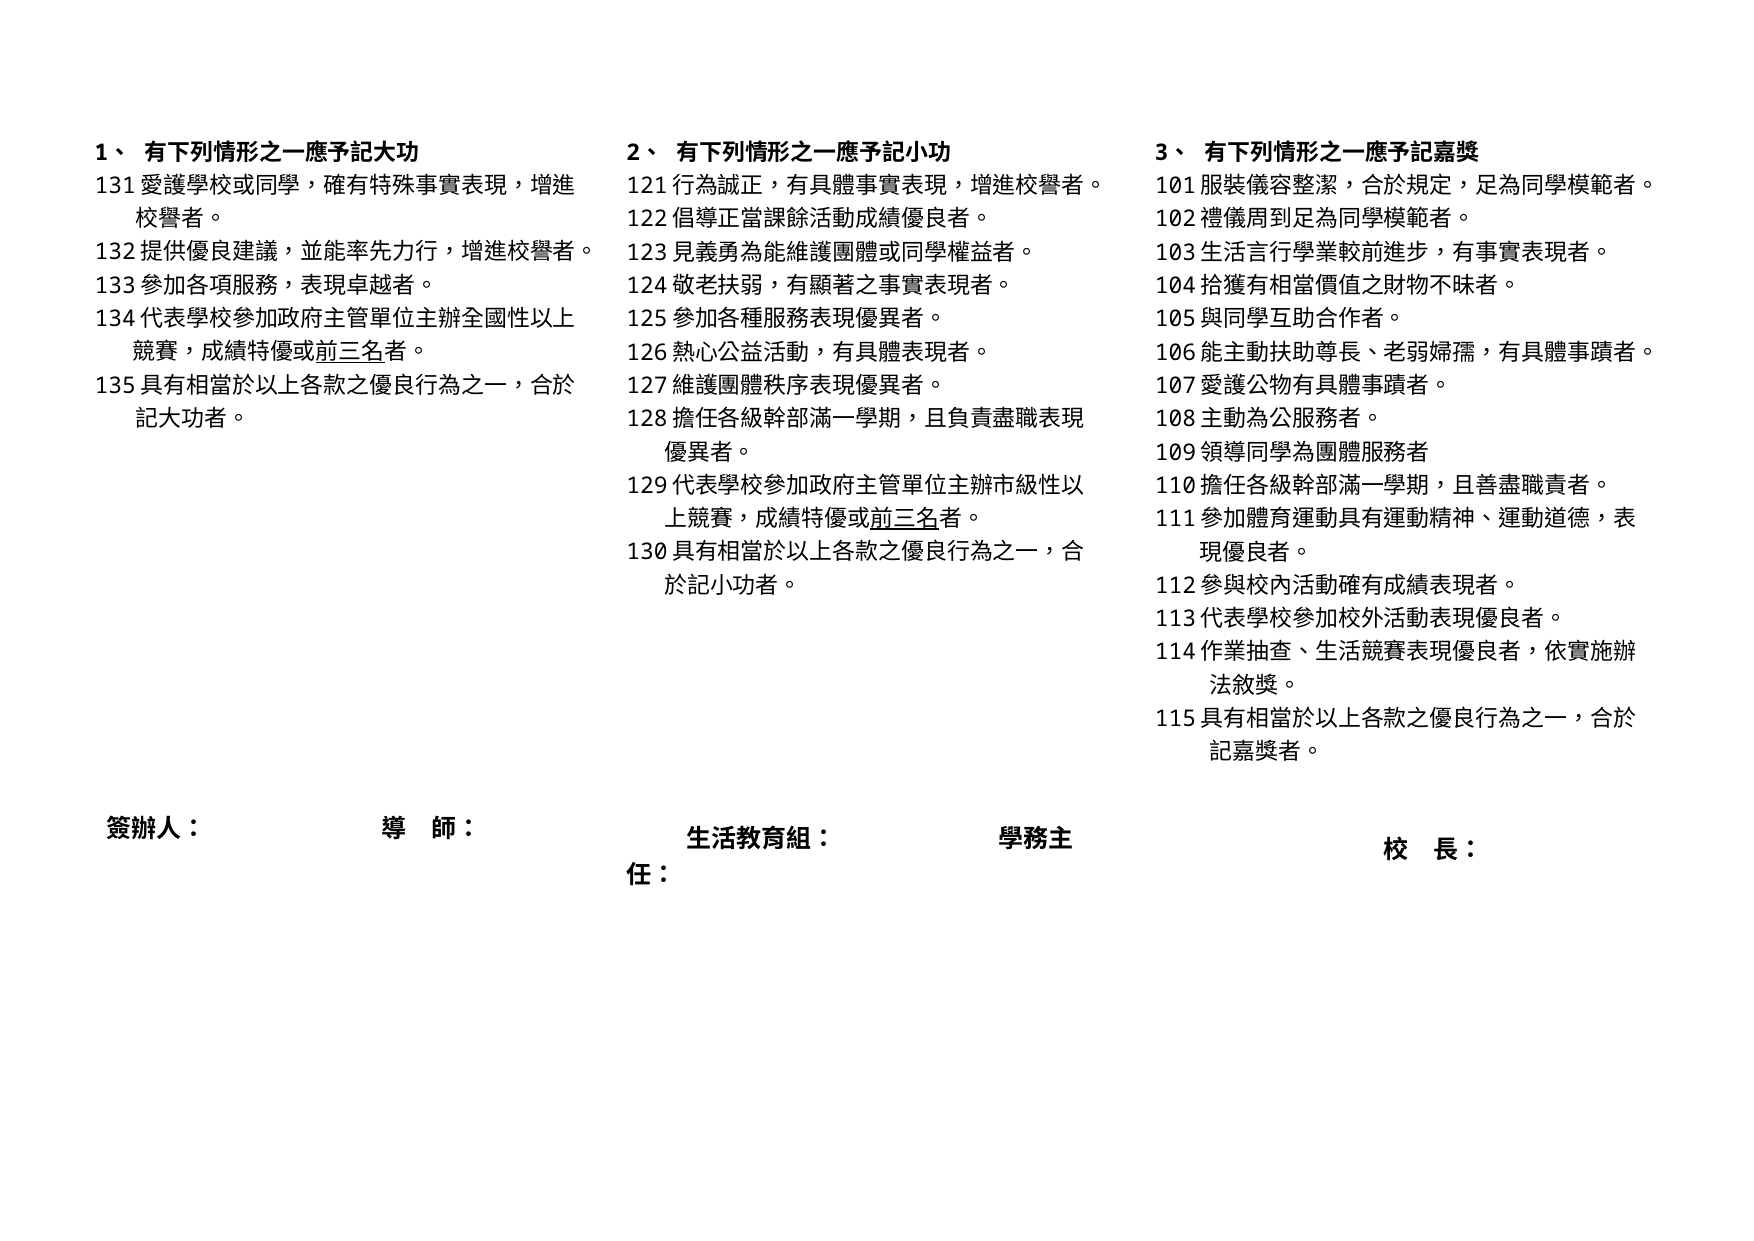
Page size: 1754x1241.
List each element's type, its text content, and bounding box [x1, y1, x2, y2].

table_cell 有下列情形之一應予記嘉獎 101服裝儀容整潔，合於規定，足為同學模範者。 102禮儀周到足為同學模範者。 103生活言行學業較前進步，有事實表現者。 104拾獲有相當價值之財物不昧者。 105與同學互助合作者。 106能主動扶助尊長、老弱婦孺，有具體事蹟者。 107愛護公物有具體事蹟者。 108主動為公服務者。 109領導同學為團體服務者 110擔任各級幹部滿一學期，且善盡職責者。 111參加體育運動具有運動精神、運動道德，表 現優良者。 112參與校內活動確有成績表現者。 113代表學校參加校外活動表現優良者。 114作業抽查、生活競賽表現優良者，依實施辦 法敘獎。 115具有相當於以上各款之優良行為之一，合於 記嘉獎者。 校 長： [1125, 115, 1701, 891]
table_cell [1701, 115, 1716, 891]
table_cell 有下列情形之一應予記小功 121行為誠正，有具體事實表現，增進校譽者。 122倡導正當課餘活動成績優良者。 123見義勇為能維護團體或同學權益者。 124敬老扶弱，有顯著之事實表現者。 125參加各種服務表現優異者。 126熱心公益活動，有具體表現者。 127維護團體秩序表現優異者。 128擔任各級幹部滿一學期，且負責盡職表現 優異者。 129代表學校參加政府主管單位主辦市級性以 上競賽，成績特優或前三名者。 130具有相當於以上各款之優良行為之一，合 於記小功者。 生活教育組： 學務主任： [623, 115, 1125, 891]
table_cell [1716, 115, 1725, 891]
table_cell 有下列情形之一應予記大功 131愛護學校或同學，確有特殊事實表現，增進 校譽者。 132提供優良建議，並能率先力行，增進校譽者。 133參加各項服務，表現卓越者。 134代表學校參加政府主管單位主辦全國性以上 競賽，成績特優或前三名者。 135具有相當於以上各款之優良行為之一，合於 記大功者。 簽辦人： 導 師： [91, 115, 623, 891]
